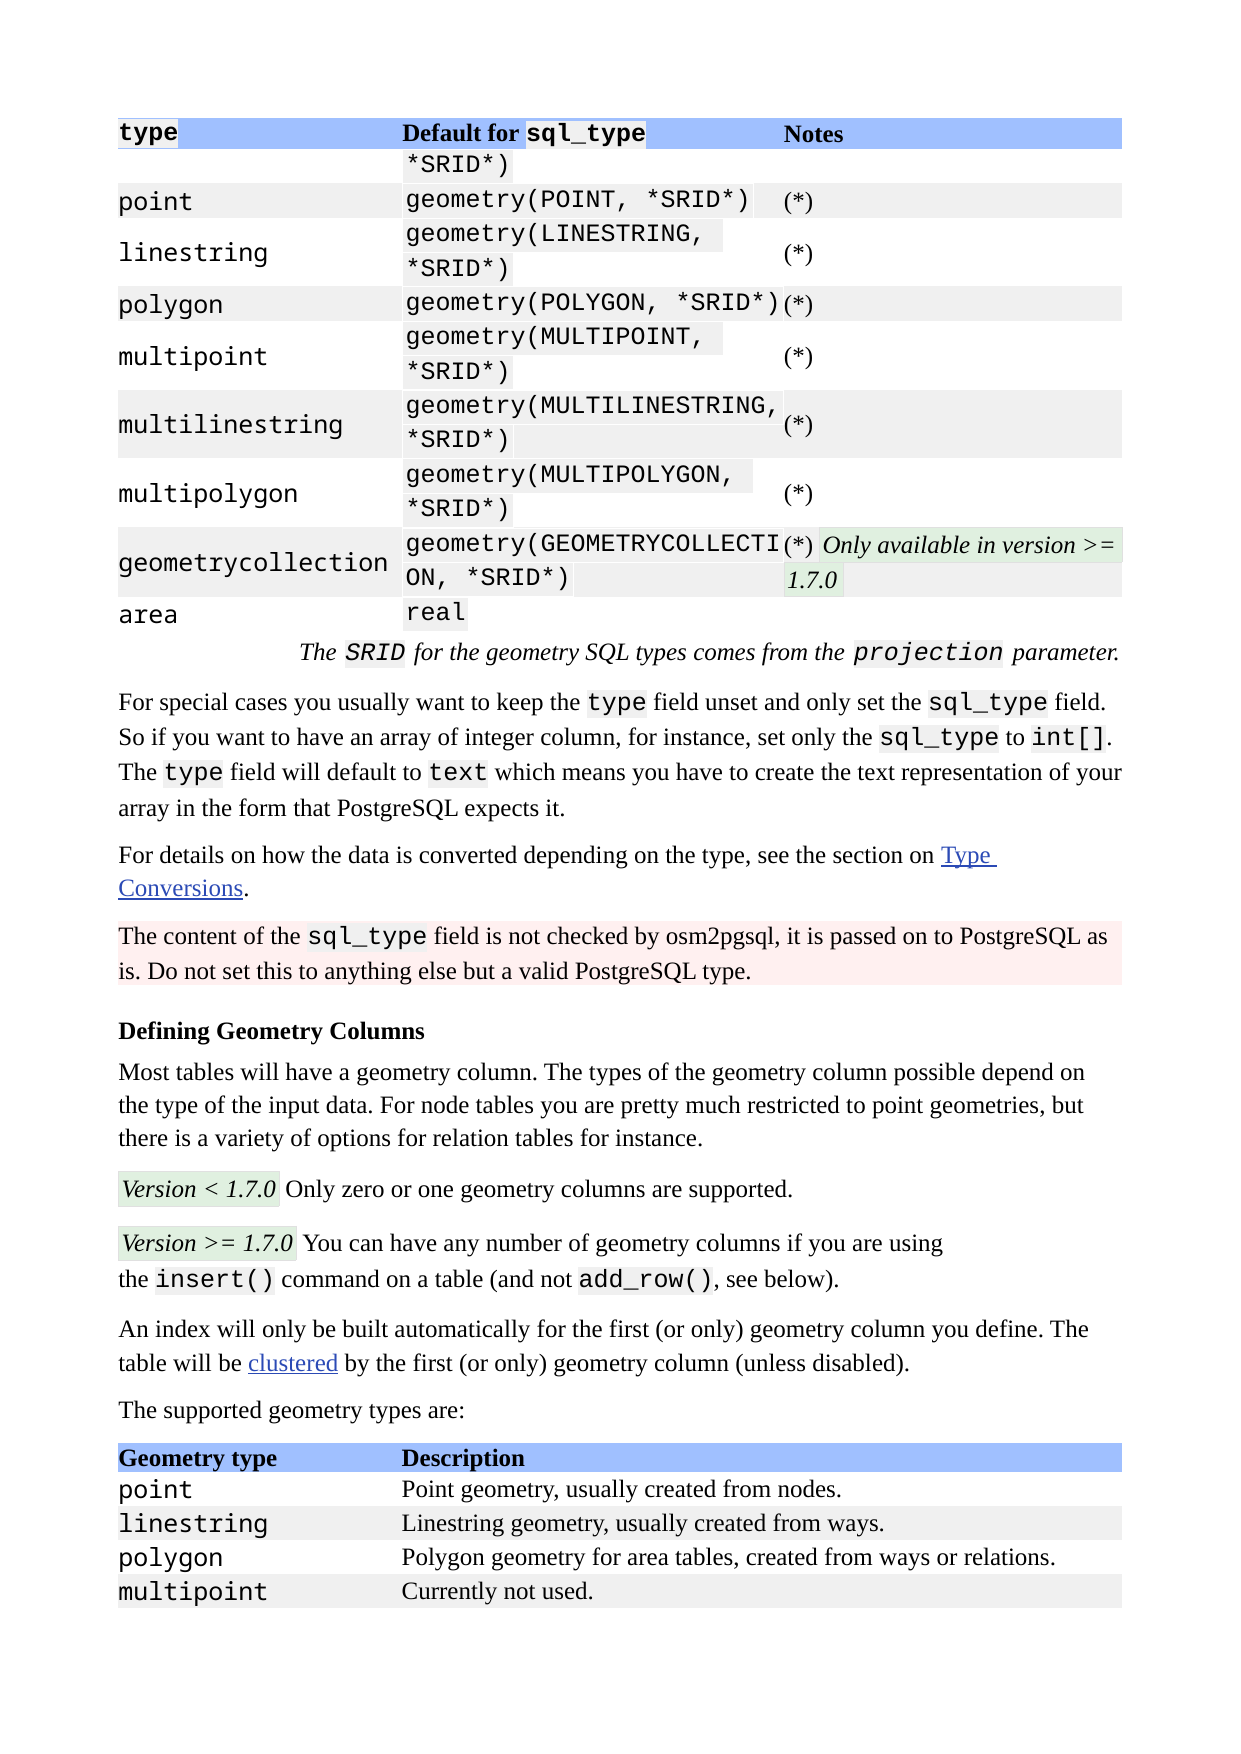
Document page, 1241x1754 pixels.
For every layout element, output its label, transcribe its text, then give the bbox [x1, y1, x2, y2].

table_header type [118, 118, 402, 149]
table_cell geometry(LINESTRING, *SRID*) [403, 219, 723, 252]
table_header Default for sql_type [402, 118, 784, 149]
text The content of the sql_type field is not checked by osm2pgsql, it is passed on to PostgreSQL as is. Do not set this to anything else but a valid PostgreSQL type. [118, 921, 1122, 985]
table_cell (*) [784, 321, 1122, 389]
table_cell polygon [118, 286, 402, 321]
table_cell [754, 183, 784, 218]
text An index will only be built automatically for the first (or only) geometry column you define. The table will be clustered by the first (or only) geometry column (unless disabled). [118, 1314, 1122, 1376]
table_cell Point geometry, usually created from nodes. [401, 1472, 1122, 1506]
table_cell (*) [784, 458, 1122, 527]
table_cell geometry(LINESTRING, *SRID*) [514, 218, 784, 286]
text Most tables will have a geometry column. The types of the geometry column possible depend on the type of the input data. For node tables you are pretty much restricted to point geometries, but there is a variety of options for relation tables for instance. [118, 1057, 1122, 1152]
table_cell geometry(MULTIPOINT, *SRID*) [514, 322, 784, 389]
table_cell multipoint [118, 321, 402, 389]
table_cell area [118, 597, 402, 631]
text Version >= 1.7.0 You can have any number of geometry columns if you are using the insert() command on a table (and not add_row(), see below). [118, 1226, 1122, 1295]
table_cell Currently not used. [401, 1574, 1122, 1608]
table_cell linestring [118, 1506, 401, 1540]
table_cell (*) [784, 527, 819, 562]
table_header Notes [784, 118, 1122, 149]
text For special cases you usually want to keep the type field unset and only set the sql_type field. So if you want to have an array of integer column, for instance, set only the sql_type to int[]. The type field will default to text which means you have to create the text representation of your array in the form that PostgreSQL expects it. [118, 687, 1122, 821]
table_cell multipolygon [118, 458, 402, 527]
table_cell geometry(MULTIPOLYGON, *SRID*) [403, 494, 513, 527]
table_cell geometry(MULTILINESTRING, [403, 391, 783, 424]
table_cell [574, 563, 784, 597]
table_cell [514, 149, 784, 183]
table_cell Linestring geometry, usually created from ways. [401, 1506, 1122, 1540]
table_cell Polygon geometry for area tables, created from ways or relations. [401, 1540, 1122, 1574]
table_cell multilinestring [118, 390, 402, 458]
table_cell geometry(MULTIPOLYGON, *SRID*) [514, 458, 784, 527]
table_cell [844, 563, 1122, 597]
table_cell [118, 149, 402, 183]
table_header Description [401, 1443, 1122, 1472]
table_cell geometry(LINESTRING, *SRID*) [403, 253, 513, 286]
table_cell geometry(MULTIPOINT, *SRID*) [403, 322, 723, 355]
table_cell 1.7.0 [785, 563, 843, 596]
table_cell geometry(MULTIPOINT, *SRID*) [403, 356, 513, 389]
table_header Geometry type [118, 1443, 401, 1472]
text For details on how the data is converted depending on the type, see the section on Type Conversions. [118, 840, 1122, 902]
table_cell geometry(MULTIPOLYGON, *SRID*) [403, 459, 753, 493]
table_cell *SRID*) [403, 150, 513, 183]
table_cell (*) [784, 183, 1122, 218]
table_cell point [118, 183, 402, 218]
table_cell geometry(POLYGON, *SRID*) [403, 287, 783, 321]
table_cell [514, 425, 784, 458]
table_cell linestring [118, 218, 402, 286]
table_cell [784, 597, 1122, 631]
table_cell geometry(POINT, *SRID*) [403, 184, 753, 218]
table_cell *SRID*) [403, 425, 513, 458]
table_cell Only available in version >= [820, 528, 1122, 562]
table_cell [784, 149, 1122, 183]
subtitle Defining Geometry Columns [118, 1016, 1122, 1045]
table_cell geometry(GEOMETRYCOLLECTI [403, 529, 783, 562]
text The SRID for the geometry SQL types comes from the projection parameter. [118, 637, 1122, 668]
table_cell ON, *SRID*) [403, 563, 573, 596]
table_cell polygon [118, 1540, 401, 1574]
table_cell geometrycollection [118, 527, 402, 597]
table_cell (*) [784, 390, 1122, 458]
table_cell real [403, 598, 468, 631]
table_cell point [118, 1472, 401, 1506]
table_cell (*) [784, 286, 1122, 321]
text Only zero or one geometry columns are supported. [280, 1171, 1122, 1206]
text The supported geometry types are: [118, 1395, 1122, 1424]
table_cell (*) [784, 218, 1122, 286]
text Version < 1.7.0 [119, 1172, 279, 1206]
table_cell [469, 597, 784, 631]
table_cell multipoint [118, 1574, 401, 1608]
